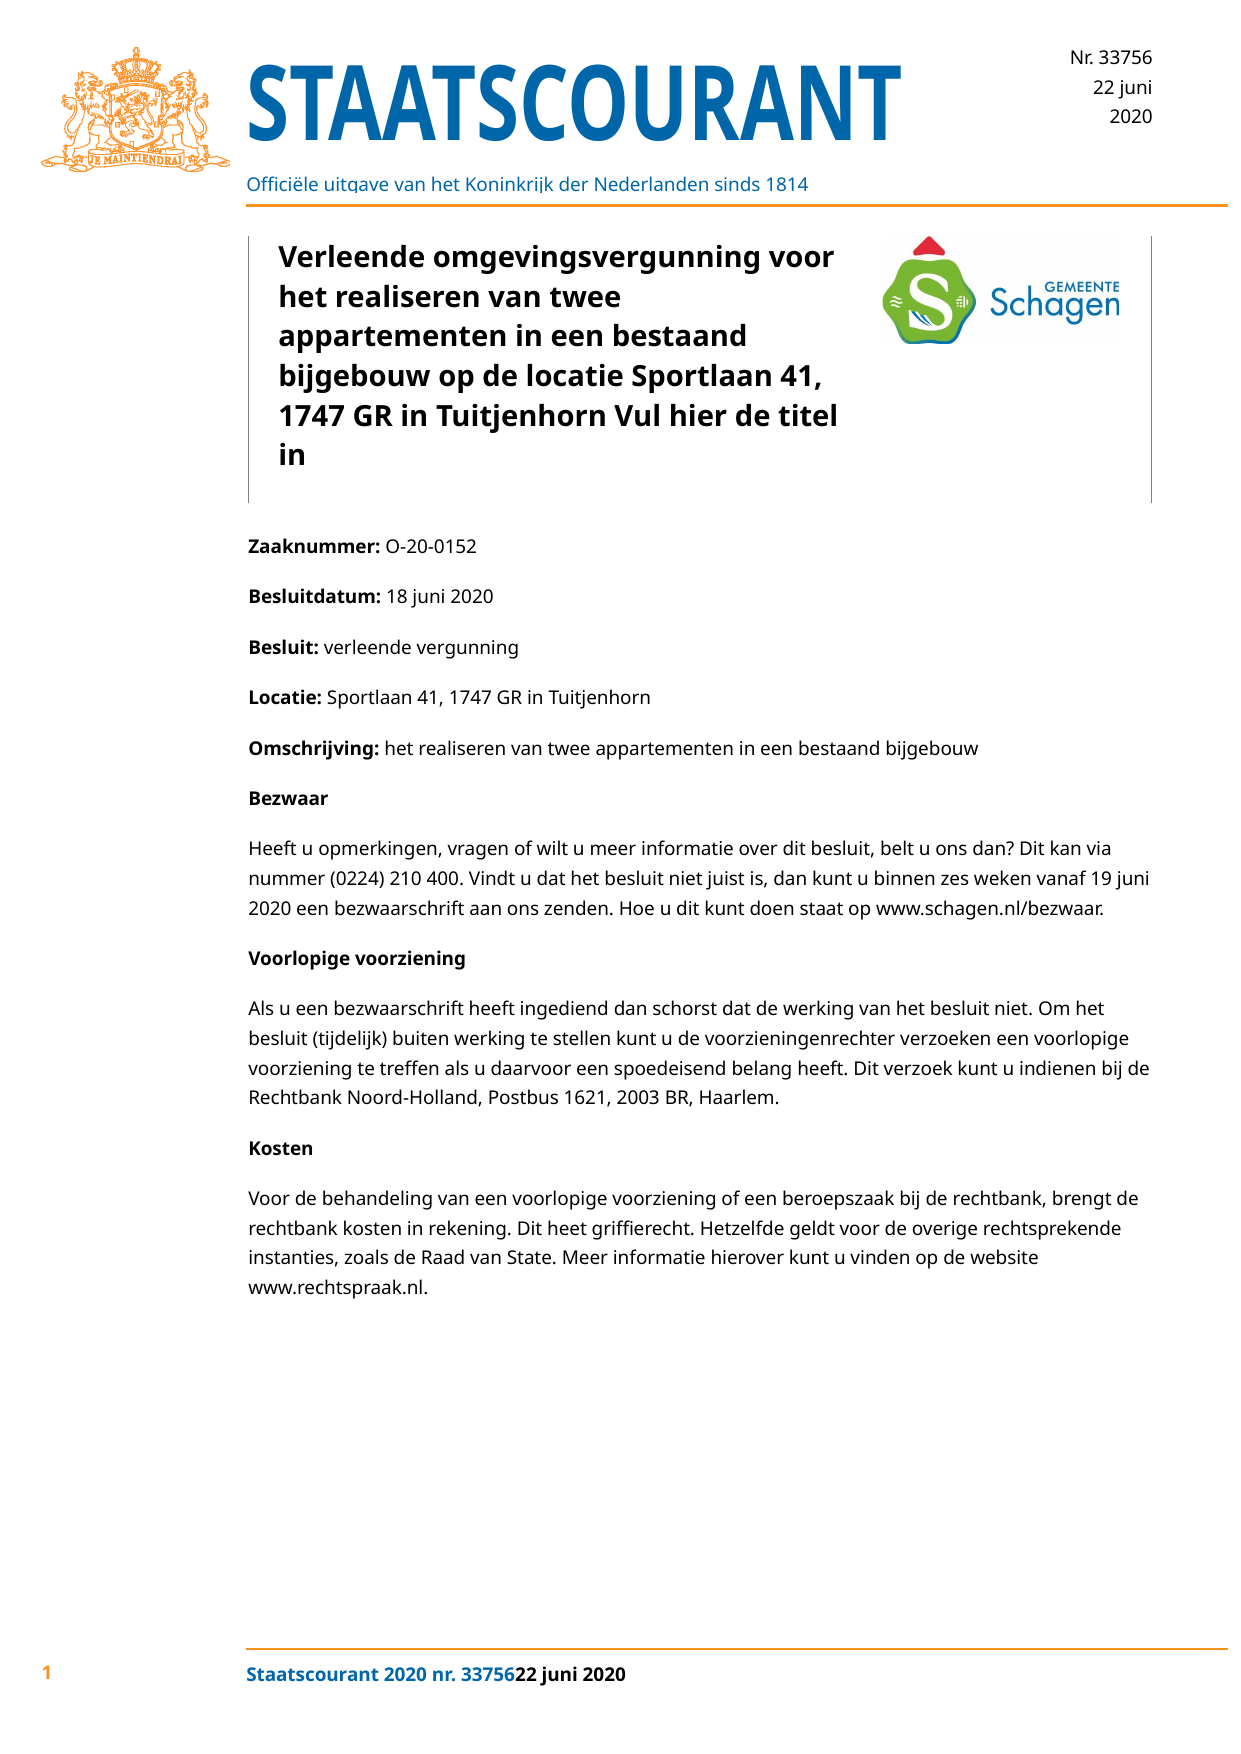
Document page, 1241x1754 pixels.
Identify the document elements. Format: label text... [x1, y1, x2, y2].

text Zaaknummer: O-20-0152 [248, 533, 1152, 559]
text Voor de behandeling van een voorlopige voorziening of een beroepszaak bij de rechtbank, brengt de rechtbank kosten in rekening. Dit heet griffierecht. Hetzelfde geldt voor de overige rechtsprekende instanties, zoals de Raad van State. Meer informatie hierover kunt u vinden op de website www.rechtspraak.nl. [248, 1185, 1152, 1299]
text Omschrijving: het realiseren van twee appartementen in een bestaand bijgebouw [248, 735, 1152, 760]
text Als u een bezwaarschrift heeft ingediend dan schorst dat de werking van het besluit niet. Om het besluit (tijdelijk) buiten werking te stellen kunt u de voorzieningenrechter verzoeken een voorlopige voorziening te treffen als u daarvoor een spoedeisend belang heeft. Dit verzoek kunt u indienen bij de Rechtbank Noord-Holland, Postbus 1621, 2003 BR, Haarlem. [248, 996, 1152, 1110]
text Heeft u opmerkingen, vragen of wilt u meer informatie over dit besluit, belt u ons dan? Dit kan via nummer (0224) 210 400. Vindt u dat het besluit niet juist is, dan kunt u binnen zes weken vanaf 19 juni 2020 een bezwaarschrift aan ons zenden. Hoe u dit kunt doen staat op www.schagen.nl/bezwaar. [248, 836, 1152, 920]
text Bezwaar [248, 785, 1152, 811]
text Voorlopige voorziening [248, 945, 1152, 971]
picture [882, 236, 1119, 344]
text Besluitdatum: 18 juni 2020 [248, 583, 1152, 609]
table_header [850, 236, 1151, 503]
text Besluit: verleende vergunning [248, 634, 1152, 659]
text Locatie: Sportlaan 41, 1747 GR in Tuitjenhorn [248, 684, 1152, 710]
table_header Verleende omgevingsvergunning voor het realiseren van twee appartementen in een bestaand bijgebouw op de locatie Sportlaan 41, 1747 GR in Tuitjenhorn Vul hier de titel in [249, 236, 850, 503]
text Kosten [248, 1135, 1152, 1160]
picture [41, 47, 231, 172]
